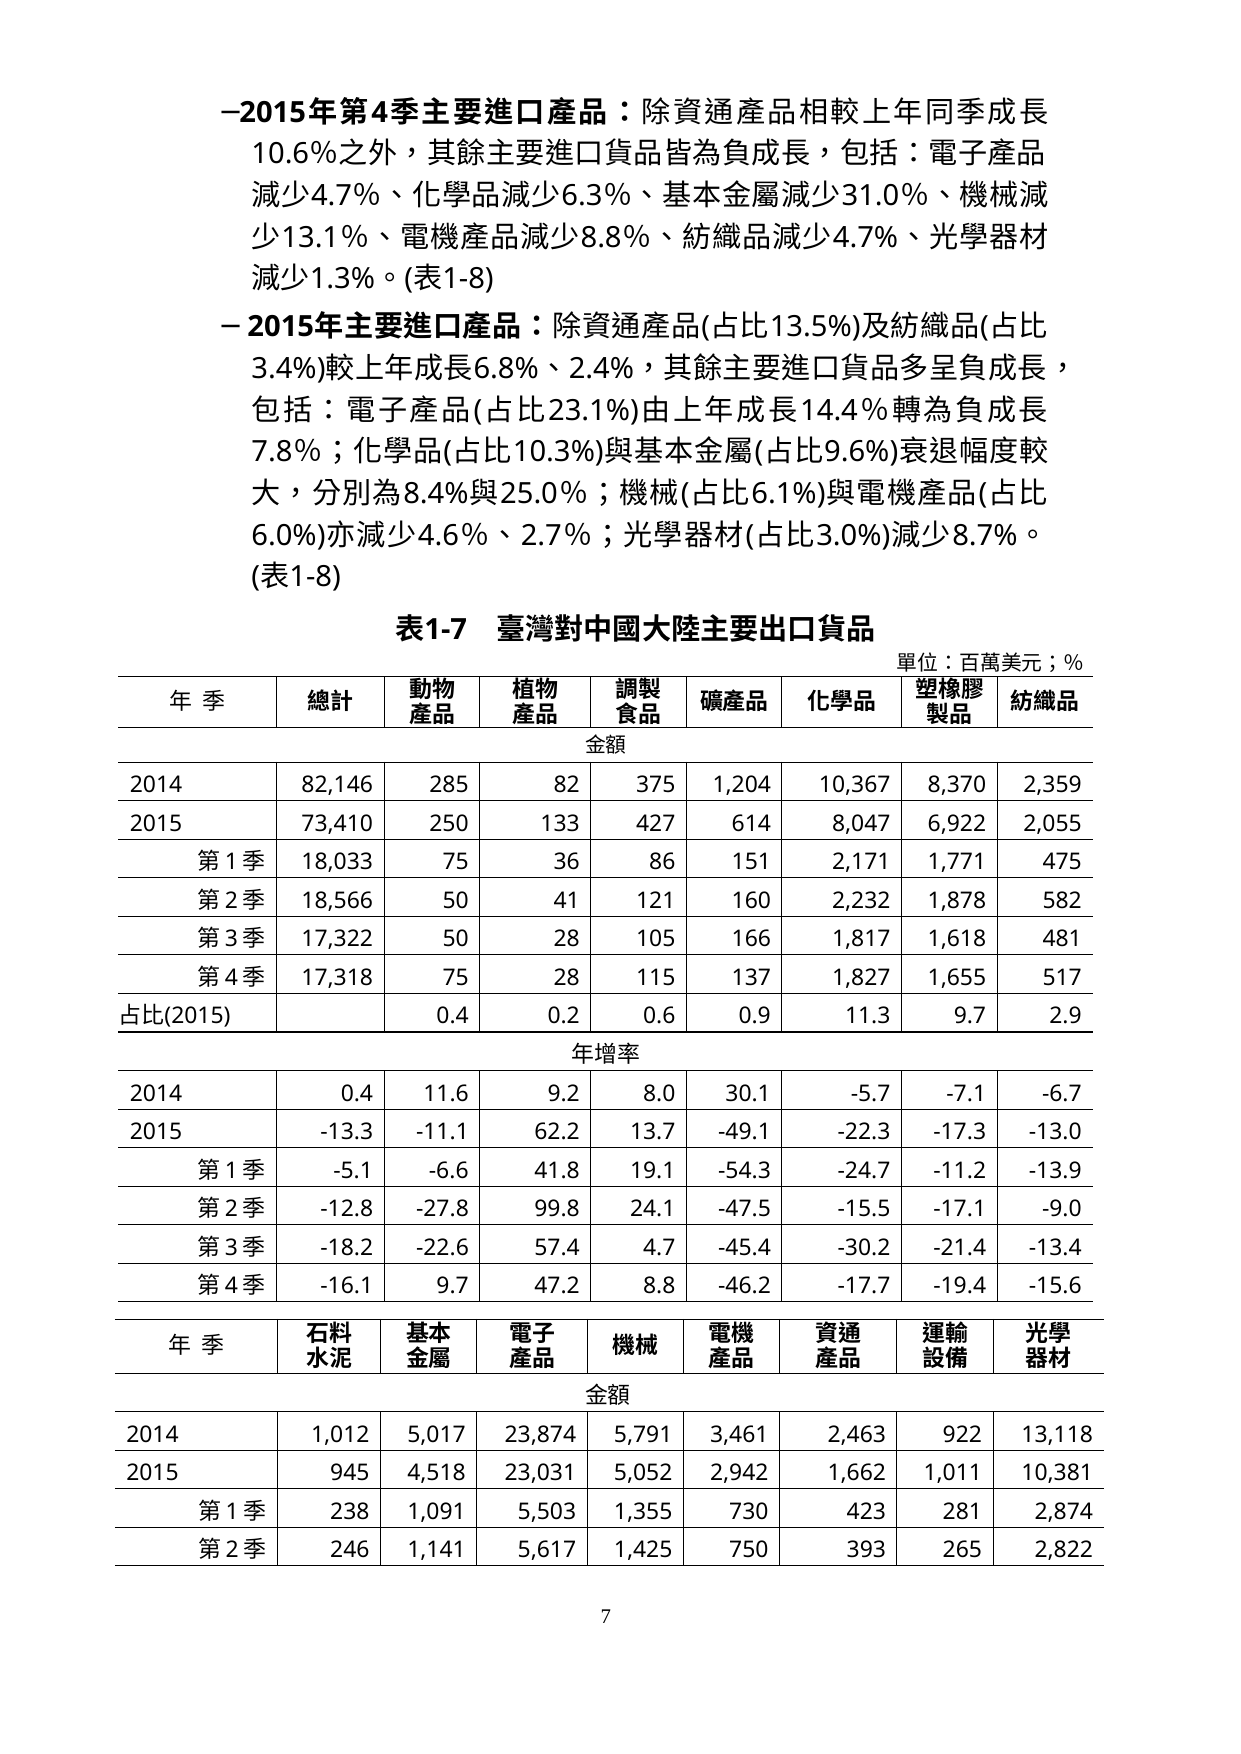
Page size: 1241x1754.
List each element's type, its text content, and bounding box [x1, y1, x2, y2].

table_cell 730 [684, 1489, 779, 1527]
table_cell -17.1 [902, 1187, 997, 1224]
table_cell -46.2 [687, 1264, 781, 1301]
table_header 總計 [277, 677, 384, 727]
table_cell 922 [897, 1412, 993, 1449]
table_cell 第3季 [118, 1225, 276, 1263]
table_cell -45.4 [687, 1225, 781, 1263]
table_cell -49.1 [687, 1110, 781, 1147]
table_cell 5,791 [588, 1412, 683, 1449]
table_cell 2.9 [998, 994, 1093, 1031]
table_cell -5.1 [277, 1148, 384, 1186]
table_cell -19.4 [902, 1264, 997, 1301]
table_cell 13,118 [994, 1412, 1104, 1449]
table_cell 2,359 [998, 763, 1093, 800]
table_cell 423 [780, 1489, 896, 1527]
table_cell 9.7 [902, 994, 997, 1031]
table_cell 393 [780, 1528, 896, 1565]
table_cell 582 [998, 878, 1093, 916]
table_cell 第2季 [118, 878, 276, 916]
table_cell 41.8 [480, 1148, 590, 1186]
text ─2015年第4季主要進口產品：除資通產品相較上年同季成長10.6％之外，其餘主要進口貨品皆為負成長，包括：電子產品減少4.7％、化學品減少6.3％、基本金屬減少31.0％、機械減少13.1％、電機產品減少8.8％、紡織品減少4.7%、光學器材減少1.3%。(表1-8) [222, 89, 1048, 297]
table_header 石料 水泥 [278, 1320, 380, 1372]
table_cell 50 [385, 917, 479, 954]
table_cell 36 [480, 840, 590, 877]
table_cell 945 [278, 1451, 380, 1488]
table_cell 41 [480, 878, 590, 916]
table_cell 23,031 [477, 1451, 587, 1488]
table_cell 475 [998, 840, 1093, 877]
table_cell 265 [897, 1528, 993, 1565]
table_cell 11.6 [385, 1071, 479, 1108]
table_cell 5,052 [588, 1451, 683, 1488]
table_cell 0.6 [591, 994, 686, 1031]
table_cell -16.1 [277, 1264, 384, 1301]
table_cell 1,204 [687, 763, 781, 800]
table_cell -24.7 [782, 1148, 901, 1186]
table_cell 占比(2015) [118, 994, 276, 1031]
table_cell 2,232 [782, 878, 901, 916]
table_cell 4.7 [591, 1225, 686, 1263]
table_cell 750 [684, 1528, 779, 1565]
table_cell 1,655 [902, 955, 997, 993]
table_header 化學品 [782, 677, 901, 727]
table_cell -15.5 [782, 1187, 901, 1224]
table_cell 1,771 [902, 840, 997, 877]
table_cell 105 [591, 917, 686, 954]
table_cell -11.1 [385, 1110, 479, 1147]
table_header 資通 產品 [780, 1320, 896, 1372]
table_header 塑橡膠製品 [902, 677, 997, 727]
table_cell 1,618 [902, 917, 997, 954]
table_cell -13.4 [998, 1225, 1093, 1263]
table_cell 1,091 [381, 1489, 476, 1527]
table_cell -17.3 [902, 1110, 997, 1147]
table_cell 8.8 [591, 1264, 686, 1301]
table_cell 250 [385, 801, 479, 839]
table_cell -54.3 [687, 1148, 781, 1186]
table_cell 8,047 [782, 801, 901, 839]
table_header 電機 產品 [684, 1320, 779, 1372]
table_cell 10,381 [994, 1451, 1104, 1488]
table_cell 246 [278, 1528, 380, 1565]
table_cell 2014 [118, 1071, 276, 1108]
table_cell 30.1 [687, 1071, 781, 1108]
table_cell 2014 [118, 763, 276, 800]
table_cell 166 [687, 917, 781, 954]
table_cell 75 [385, 840, 479, 877]
table_cell 3,461 [684, 1412, 779, 1449]
table_cell 金額 [115, 1374, 1104, 1411]
table_cell 238 [278, 1489, 380, 1527]
table_cell 第2季 [115, 1528, 277, 1565]
table_cell 18,566 [277, 878, 384, 916]
table_header 光學 器材 [994, 1320, 1104, 1372]
table_cell 1,662 [780, 1451, 896, 1488]
table_cell 121 [591, 878, 686, 916]
table_cell 9.7 [385, 1264, 479, 1301]
table_cell -13.3 [277, 1110, 384, 1147]
table_cell 1,141 [381, 1528, 476, 1565]
table_cell 23,874 [477, 1412, 587, 1449]
table_header 調製 食品 [591, 677, 686, 727]
table_cell 137 [687, 955, 781, 993]
table_cell -21.4 [902, 1225, 997, 1263]
table_cell 2,055 [998, 801, 1093, 839]
table_cell -6.6 [385, 1148, 479, 1186]
table_cell 86 [591, 840, 686, 877]
table_cell 375 [591, 763, 686, 800]
table_cell 99.8 [480, 1187, 590, 1224]
table_cell 115 [591, 955, 686, 993]
table_header 紡織品 [998, 677, 1093, 727]
table_header 電子 產品 [477, 1320, 587, 1372]
table_cell 2,942 [684, 1451, 779, 1488]
table_cell 47.2 [480, 1264, 590, 1301]
table_cell 17,318 [277, 955, 384, 993]
table_cell 0.2 [480, 994, 590, 1031]
table_header 動物 產品 [385, 677, 479, 727]
table_cell 28 [480, 917, 590, 954]
table_cell -15.6 [998, 1264, 1093, 1301]
table_cell 1,011 [897, 1451, 993, 1488]
table_cell [277, 994, 384, 1031]
table_cell -18.2 [277, 1225, 384, 1263]
table_cell -13.0 [998, 1110, 1093, 1147]
table_cell 第4季 [118, 955, 276, 993]
table_cell 151 [687, 840, 781, 877]
table_cell -6.7 [998, 1071, 1093, 1108]
table_cell 0.4 [385, 994, 479, 1031]
table_cell 10,367 [782, 763, 901, 800]
table_cell 1,817 [782, 917, 901, 954]
table_header 運輸 設備 [897, 1320, 993, 1372]
table_header 植物 產品 [480, 677, 590, 727]
table_cell 第1季 [118, 840, 276, 877]
table_cell -12.8 [277, 1187, 384, 1224]
table_cell 75 [385, 955, 479, 993]
table_cell 18,033 [277, 840, 384, 877]
table_cell 13.7 [591, 1110, 686, 1147]
table_cell 517 [998, 955, 1093, 993]
table_cell 614 [687, 801, 781, 839]
table_cell 5,017 [381, 1412, 476, 1449]
table_cell 2015 [118, 801, 276, 839]
table_cell 82 [480, 763, 590, 800]
table_cell 2015 [115, 1451, 277, 1488]
table_cell 1,425 [588, 1528, 683, 1565]
table_cell 133 [480, 801, 590, 839]
table_cell 19.1 [591, 1148, 686, 1186]
table_cell 481 [998, 917, 1093, 954]
table_cell 281 [897, 1489, 993, 1527]
table_cell 2014 [115, 1412, 277, 1449]
table_cell 5,617 [477, 1528, 587, 1565]
table_cell 6,922 [902, 801, 997, 839]
table_cell 0.4 [277, 1071, 384, 1108]
table_cell 62.2 [480, 1110, 590, 1147]
table_cell 2,822 [994, 1528, 1104, 1565]
table_cell 50 [385, 878, 479, 916]
table_cell 427 [591, 801, 686, 839]
table_cell 17,322 [277, 917, 384, 954]
text ─ 2015年主要進口產品：除資通產品(占比13.5%)及紡織品(占比3.4%)較上年成長6.8%、2.4%，其餘主要進口貨品多呈負成長，包括：電子產品(占比23.1%)由上年成長14.4％轉為負成長7.8％；化學品(占比10.3%)與基本金屬(占比9.6%)衰退幅度較大，分別為8.4%與25.0％；機械(占比6.1%)與電機產品(占比6.0%)亦減少4.6％、2.7％；光學器材(占比3.0%)減少8.7%。(表1-8) [222, 303, 1048, 595]
table_cell 8,370 [902, 763, 997, 800]
table_cell 5,503 [477, 1489, 587, 1527]
table_header 機械 [588, 1320, 683, 1372]
table_cell 28 [480, 955, 590, 993]
table_cell 第3季 [118, 917, 276, 954]
table_cell 2,463 [780, 1412, 896, 1449]
table_cell 57.4 [480, 1225, 590, 1263]
table_cell -7.1 [902, 1071, 997, 1108]
table_cell 73,410 [277, 801, 384, 839]
table_header 礦產品 [687, 677, 781, 727]
table_cell -47.5 [687, 1187, 781, 1224]
table_cell 11.3 [782, 994, 901, 1031]
table_cell 1,355 [588, 1489, 683, 1527]
table_cell 0.9 [687, 994, 781, 1031]
table_cell 1,827 [782, 955, 901, 993]
table_cell 1,012 [278, 1412, 380, 1449]
table_cell 82,146 [277, 763, 384, 800]
table_cell -30.2 [782, 1225, 901, 1263]
table_cell -27.8 [385, 1187, 479, 1224]
table_cell 285 [385, 763, 479, 800]
table_cell 第4季 [118, 1264, 276, 1301]
table_cell 2015 [118, 1110, 276, 1147]
table_cell -5.7 [782, 1071, 901, 1108]
table_cell 第1季 [115, 1489, 277, 1527]
table_cell -9.0 [998, 1187, 1093, 1224]
table_cell -13.9 [998, 1148, 1093, 1186]
table_cell -22.3 [782, 1110, 901, 1147]
table_cell 2,874 [994, 1489, 1104, 1527]
table_header 年 季 [118, 677, 276, 727]
table_cell 8.0 [591, 1071, 686, 1108]
table_cell 1,878 [902, 878, 997, 916]
table_cell -22.6 [385, 1225, 479, 1263]
table_cell 第2季 [118, 1187, 276, 1224]
table_cell 24.1 [591, 1187, 686, 1224]
table_cell 金額 [118, 728, 1093, 762]
table_header 基本 金屬 [381, 1320, 476, 1372]
table_cell 2,171 [782, 840, 901, 877]
table_cell 160 [687, 878, 781, 916]
text 單位：百萬美元；％ [162, 649, 1084, 676]
table_cell 4,518 [381, 1451, 476, 1488]
table_cell 第1季 [118, 1148, 276, 1186]
table_cell -17.7 [782, 1264, 901, 1301]
table_header 年 季 [115, 1320, 277, 1372]
table_cell 9.2 [480, 1071, 590, 1108]
table_cell 年增率 [118, 1033, 1093, 1070]
table_cell -11.2 [902, 1148, 997, 1186]
text 表1-7 臺灣對中國大陸主要出口貨品 [222, 601, 1048, 649]
